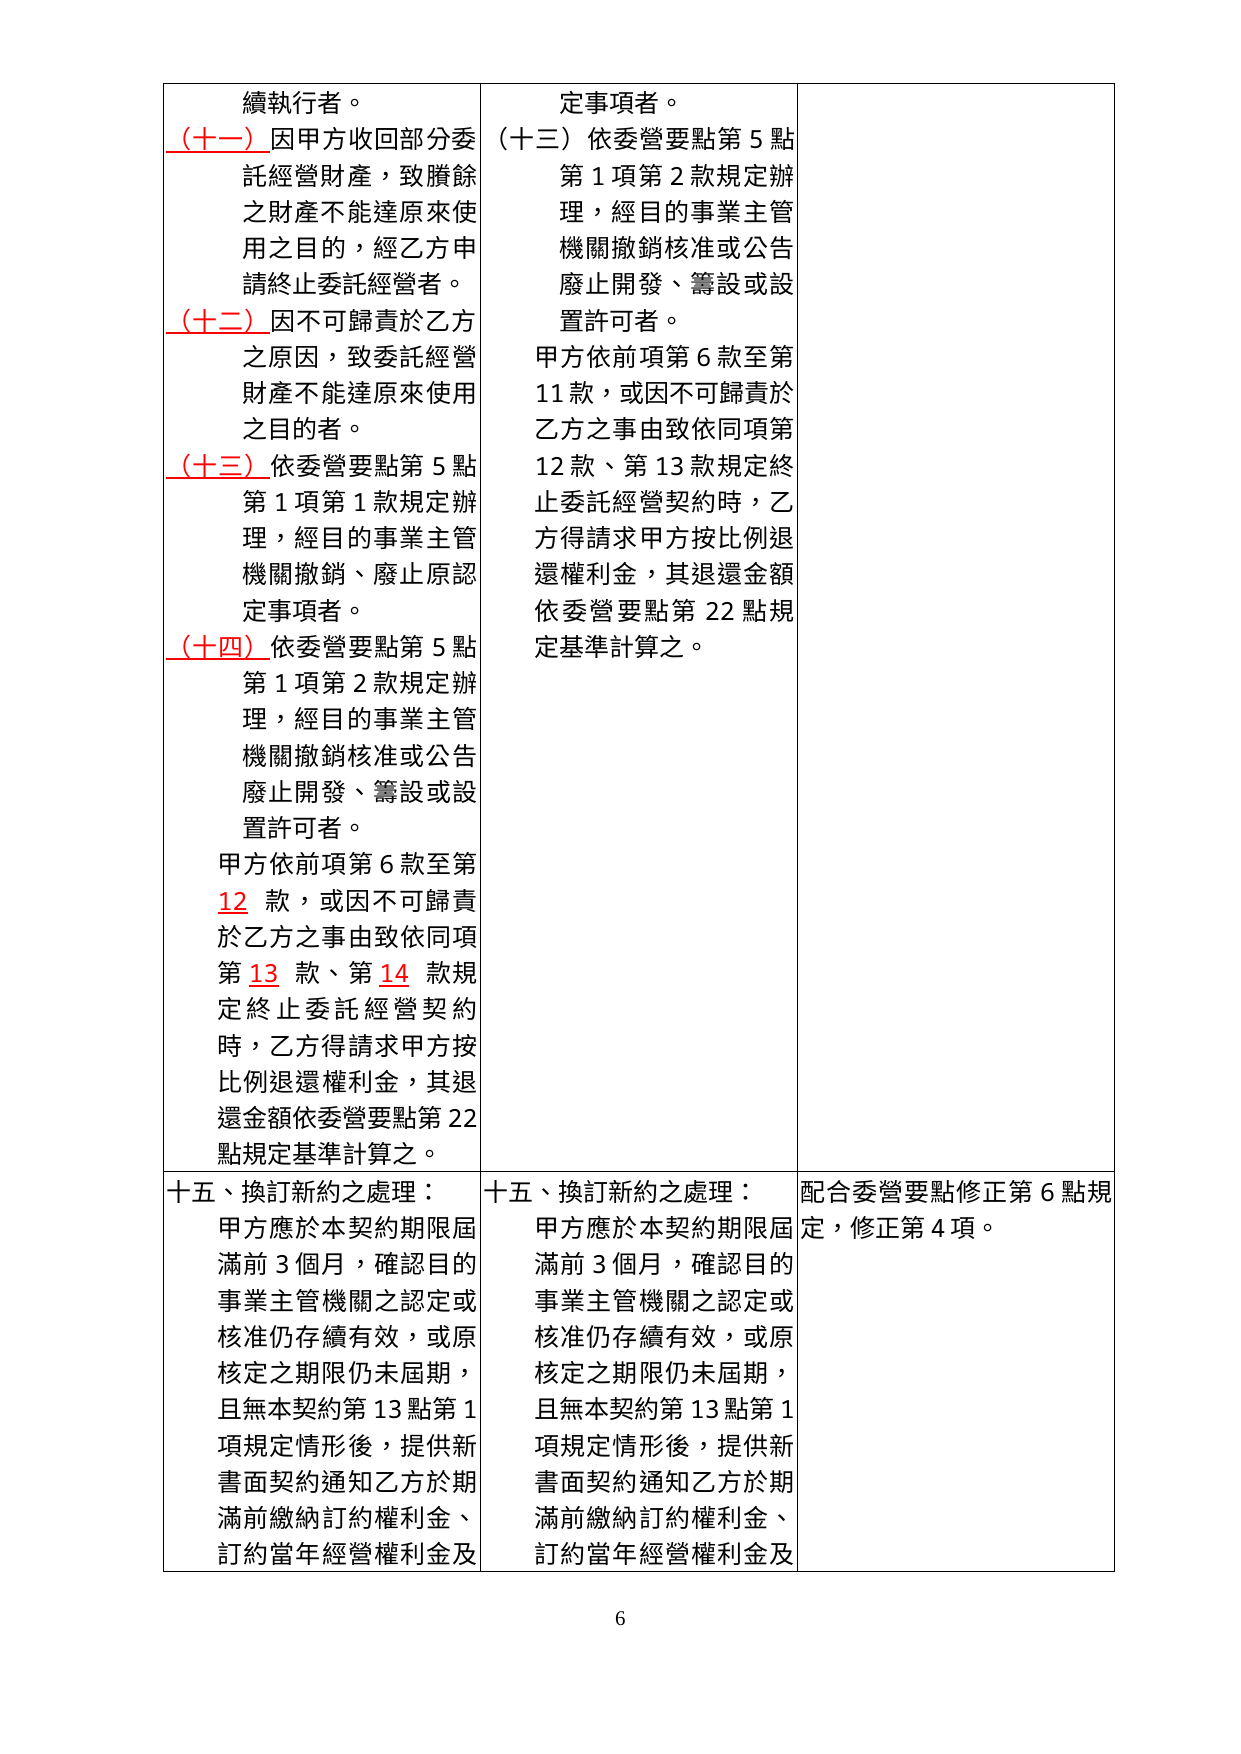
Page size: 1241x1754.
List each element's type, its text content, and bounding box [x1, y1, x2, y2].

table_cell 十五、換訂新約之處理： 甲方應於本契約期限屆滿前3個月，確認目的事業主管機關之認定或核准仍存續有效，或原核定之期限仍未屆期，且無本契約第13點第1項規定情形後，提供新書面契約通知乙方於期滿前繳納訂約權利金、訂約當年經營權利金及 [164, 1172, 480, 1571]
table_cell [798, 84, 1114, 1171]
table_cell 續執行者。 （十一）因甲方收回部分委託經營財產，致賸餘之財產不能達原來使用之目的，經乙方申請終止委託經營者。 （十二）因不可歸責於乙方之原因，致委託經營財產不能達原來使用之目的者。 （十三）依委營要點第5點第1項第1款規定辦理，經目的事業主管機關撤銷、廢止原認定事項者。 （十四）依委營要點第5點第1項第2款規定辦理，經目的事業主管機關撤銷核准或公告廢止開發、籌設或設置許可者。 甲方依前項第6款至第12 款，或因不可歸責於乙方之事由致依同項第13 款、第14 款規定終止委託經營契約時，乙方得請求甲方按比例退還權利金，其退還金額依委營要點第22點規定基準計算之。 [164, 84, 480, 1171]
table_cell 定事項者。 （十三）依委營要點第5點第1項第2款規定辦理，經目的事業主管機關撤銷核准或公告廢止開發、籌設或設置許可者。 甲方依前項第6款至第11款，或因不可歸責於乙方之事由致依同項第12款、第13款規定終止委託經營契約時，乙方得請求甲方按比例退還權利金，其退還金額依委營要點第22點規定基準計算之。 [481, 84, 797, 1171]
table_cell 十五、換訂新約之處理： 甲方應於本契約期限屆滿前3個月，確認目的事業主管機關之認定或核准仍存續有效，或原核定之期限仍未屆期，且無本契約第13點第1項規定情形後，提供新書面契約通知乙方於期滿前繳納訂約權利金、訂約當年經營權利金及 [481, 1172, 797, 1571]
table_cell 配合委營要點修正第6點規定，修正第4項。 [798, 1172, 1114, 1571]
